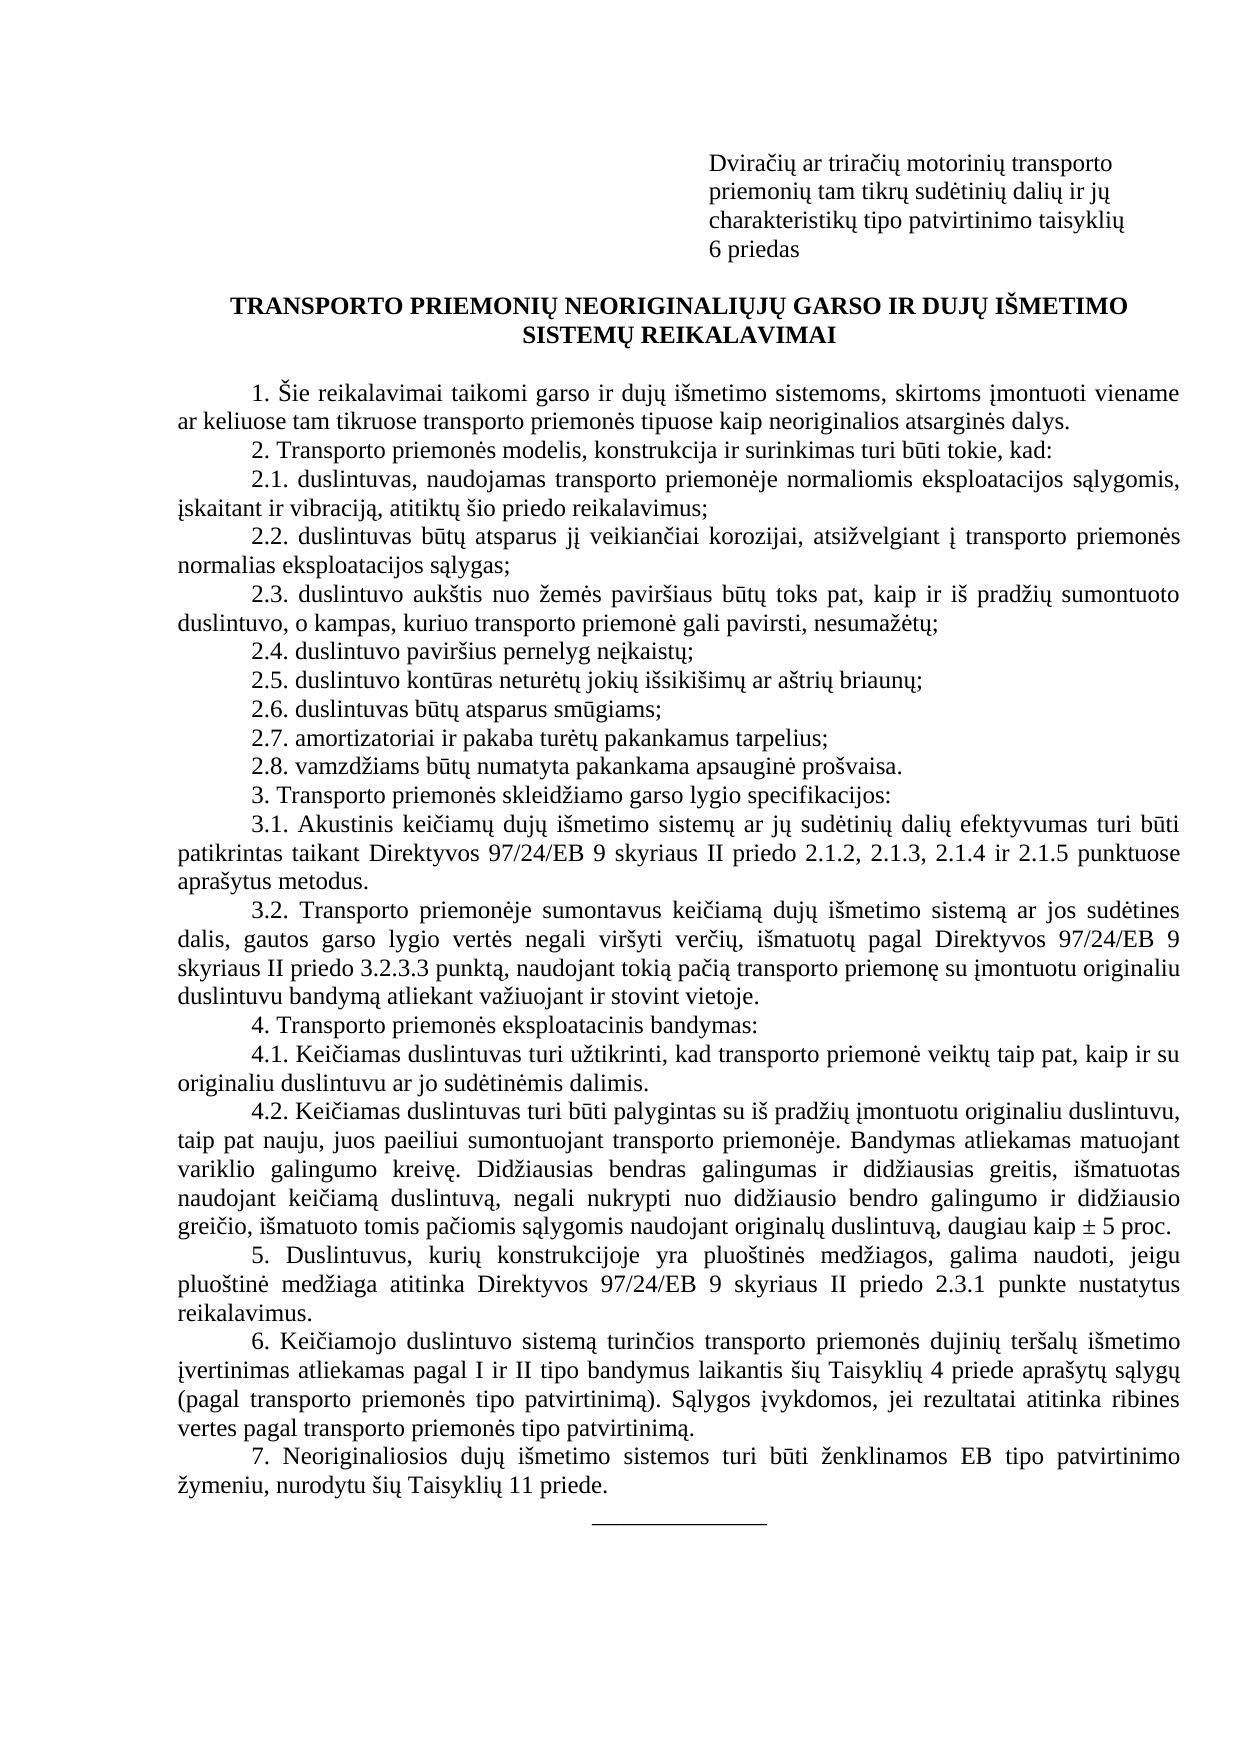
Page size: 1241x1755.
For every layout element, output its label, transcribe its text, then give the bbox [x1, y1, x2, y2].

text 2.6. duslintuvas būtų atsparus smūgiams; [177, 694, 1181, 723]
text ______________ [177, 1499, 1181, 1528]
text Dviračių ar triračių motorinių transporto [177, 148, 1181, 176]
text 2. Transporto priemonės modelis, konstrukcija ir surinkimas turi būti tokie, kad: [177, 435, 1181, 464]
text 4.2. Keičiamas duslintuvas turi būti palygintas su iš pradžių įmontuotu originaliu duslintuvu, taip pat nauju, juos paeiliui sumontuojant transporto priemonėje. Bandymas atliekamas matuojant variklio galingumo kreivę. Didžiausias bendras galingumas ir didžiausias greitis, išmatuotas naudojant keičiamą duslintuvą, negali nukrypti nuo didžiausio bendro galingumo ir didžiausio greičio, išmatuoto tomis pačiomis sąlygomis naudojant originalų duslintuvą, daugiau kaip ± 5 proc. [177, 1096, 1181, 1240]
text TRANSPORTO PRIEMONIŲ NEORIGINALIŲJŲ GARSO IR DUJŲ IŠMETIMO SISTEMŲ REIKALAVIMAI [177, 291, 1181, 349]
text 2.7. amortizatoriai ir pakaba turėtų pakankamus tarpelius; [177, 723, 1181, 751]
text 2.3. duslintuvo aukštis nuo žemės paviršiaus būtų toks pat, kaip ir iš pradžių sumontuoto duslintuvo, o kampas, kuriuo transporto priemonė gali pavirsti, nesumažėtų; [177, 579, 1181, 636]
text priemonių tam tikrų sudėtinių dalių ir jų [177, 176, 1181, 205]
text 4.1. Keičiamas duslintuvas turi užtikrinti, kad transporto priemonė veiktų taip pat, kaip ir su originaliu duslintuvu ar jo sudėtinėmis dalimis. [177, 1039, 1181, 1096]
text 6 priedas [177, 234, 1181, 263]
text 2.2. duslintuvas būtų atsparus jį veikiančiai korozijai, atsižvelgiant į transporto priemonės normalias eksploatacijos sąlygas; [177, 521, 1181, 579]
text charakteristikų tipo patvirtinimo taisyklių [177, 205, 1181, 234]
text 7. Neoriginaliosios dujų išmetimo sistemos turi būti ženklinamos EB tipo patvirtinimo žymeniu, nurodytu šių Taisyklių 11 priede. [177, 1441, 1181, 1499]
text 2.1. duslintuvas, naudojamas transporto priemonėje normaliomis eksploatacijos sąlygomis, įskaitant ir vibraciją, atitiktų šio priedo reikalavimus; [177, 464, 1181, 521]
text 2.8. vamzdžiams būtų numatyta pakankama apsauginė prošvaisa. [177, 751, 1181, 780]
text 2.4. duslintuvo paviršius pernelyg neįkaistų; [177, 636, 1181, 665]
text 5. Duslintuvus, kurių konstrukcijoje yra pluoštinės medžiagos, galima naudoti, jeigu pluoštinė medžiaga atitinka Direktyvos 97/24/EB 9 skyriaus II priedo 2.3.1 punkte nustatytus reikalavimus. [177, 1240, 1181, 1326]
text 4. Transporto priemonės eksploatacinis bandymas: [177, 1010, 1181, 1039]
text 6. Keičiamojo duslintuvo sistemą turinčios transporto priemonės dujinių teršalų išmetimo įvertinimas atliekamas pagal I ir II tipo bandymus laikantis šių Taisyklių 4 priede aprašytų sąlygų (pagal transporto priemonės tipo patvirtinimą). Sąlygos įvykdomos, jei rezultatai atitinka ribines vertes pagal transporto priemonės tipo patvirtinimą. [177, 1326, 1181, 1441]
text 2.5. duslintuvo kontūras neturėtų jokių išsikišimų ar aštrių briaunų; [177, 665, 1181, 694]
text 3. Transporto priemonės skleidžiamo garso lygio specifikacijos: [177, 780, 1181, 809]
text 3.1. Akustinis keičiamų dujų išmetimo sistemų ar jų sudėtinių dalių efektyvumas turi būti patikrintas taikant Direktyvos 97/24/EB 9 skyriaus II priedo 2.1.2, 2.1.3, 2.1.4 ir 2.1.5 punktuose aprašytus metodus. [177, 809, 1181, 895]
text 1. Šie reikalavimai taikomi garso ir dujų išmetimo sistemoms, skirtoms įmontuoti viename ar keliuose tam tikruose transporto priemonės tipuose kaip neoriginalios atsarginės dalys. [177, 378, 1181, 435]
text 3.2. Transporto priemonėje sumontavus keičiamą dujų išmetimo sistemą ar jos sudėtines dalis, gautos garso lygio vertės negali viršyti verčių, išmatuotų pagal Direktyvos 97/24/EB 9 skyriaus II priedo 3.2.3.3 punktą, naudojant tokią pačią transporto priemonę su įmontuotu originaliu duslintuvu bandymą atliekant važiuojant ir stovint vietoje. [177, 895, 1181, 1010]
